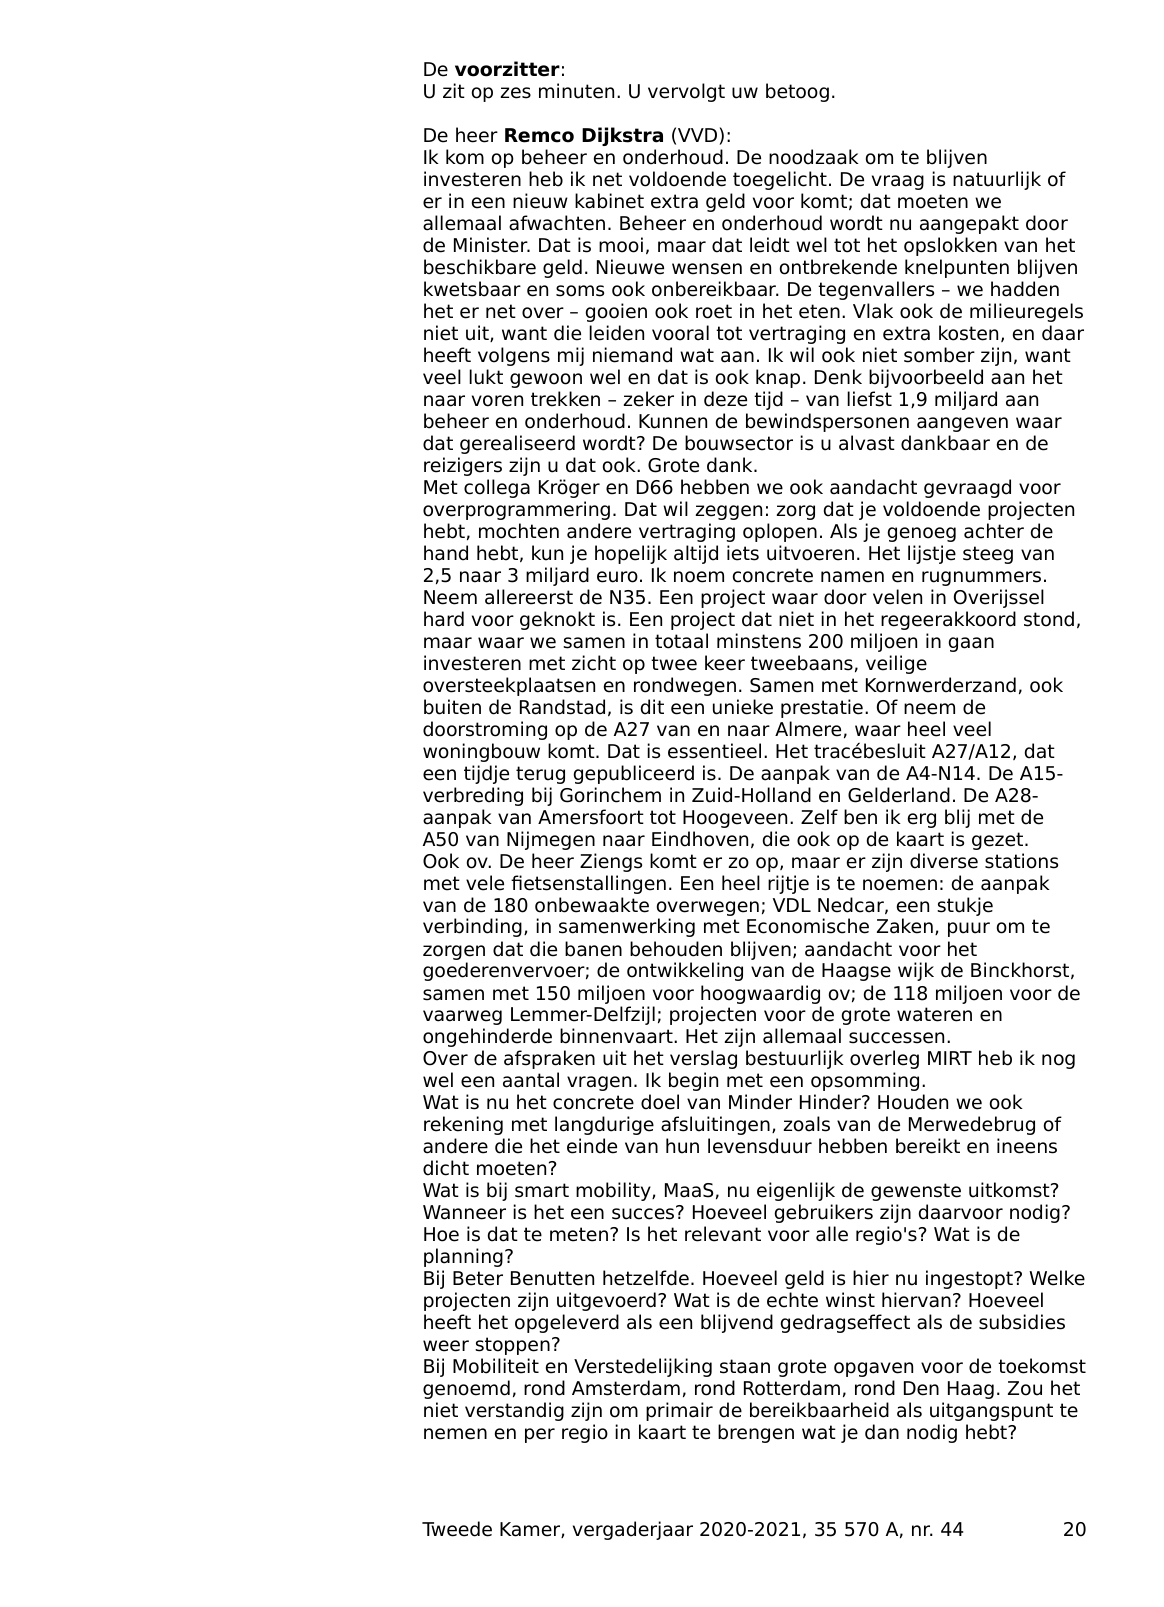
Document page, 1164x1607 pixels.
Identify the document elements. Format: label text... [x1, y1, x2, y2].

text Wat is nu het concrete doel van Minder Hinder? Houden we ook rekening met langdurige afsluitingen, zoals van de Merwedebrug of andere die het einde van hun levensduur hebben bereikt en ineens dicht moeten? [422, 1092, 1087, 1180]
text De heer Remco Dijkstra (VVD): [422, 125, 1087, 147]
text De voorzitter: [422, 59, 1087, 81]
text Met collega Kröger en D66 hebben we ook aandacht gevraagd voor overprogrammering. Dat wil zeggen: zorg dat je voldoende projecten hebt, mochten andere vertraging oplopen. Als je genoeg achter de hand hebt, kun je hopelijk altijd iets uitvoeren. Het lijstje steeg van 2,5 naar 3 miljard euro. Ik noem concrete namen en rugnummers. Neem allereerst de N35. Een project waar door velen in Overijssel hard voor geknokt is. Een project dat niet in het regeerakkoord stond, maar waar we samen in totaal minstens 200 miljoen in gaan investeren met zicht op twee keer tweebaans, veilige oversteekplaatsen en rondwegen. Samen met Kornwerderzand, ook buiten de Randstad, is dit een unieke prestatie. Of neem de doorstroming op de A27 van en naar Almere, waar heel veel woningbouw komt. Dat is essentieel. Het tracébesluit A27/A12, dat een tijdje terug gepubliceerd is. De aanpak van de A4-N14. De A15-verbreding bij Gorinchem in Zuid-Holland en Gelderland. De A28-aanpak van Amersfoort tot Hoogeveen. Zelf ben ik erg blij met de A50 van Nijmegen naar Eindhoven, die ook op de kaart is gezet. [422, 477, 1087, 851]
text U zit op zes minuten. U vervolgt uw betoog. [422, 81, 1087, 103]
text Ik kom op beheer en onderhoud. De noodzaak om te blijven investeren heb ik net voldoende toegelicht. De vraag is natuurlijk of er in een nieuw kabinet extra geld voor komt; dat moeten we allemaal afwachten. Beheer en onderhoud wordt nu aangepakt door de Minister. Dat is mooi, maar dat leidt wel tot het opslokken van het beschikbare geld. Nieuwe wensen en ontbrekende knelpunten blijven kwetsbaar en soms ook onbereikbaar. De tegenvallers – we hadden het er net over – gooien ook roet in het eten. Vlak ook de milieuregels niet uit, want die leiden vooral tot vertraging en extra kosten, en daar heeft volgens mij niemand wat aan. Ik wil ook niet somber zijn, want veel lukt gewoon wel en dat is ook knap. Denk bijvoorbeeld aan het naar voren trekken – zeker in deze tijd – van liefst 1,9 miljard aan beheer en onderhoud. Kunnen de bewindspersonen aangeven waar dat gerealiseerd wordt? De bouwsector is u alvast dankbaar en de reizigers zijn u dat ook. Grote dank. [422, 147, 1087, 477]
text Ook ov. De heer Ziengs komt er zo op, maar er zijn diverse stations met vele fietsenstallingen. Een heel rijtje is te noemen: de aanpak van de 180 onbewaakte overwegen; VDL Nedcar, een stukje verbinding, in samenwerking met Economische Zaken, puur om te zorgen dat die banen behouden blijven; aandacht voor het goederenvervoer; de ontwikkeling van de Haagse wijk de Binckhorst, samen met 150 miljoen voor hoogwaardig ov; de 118 miljoen voor de vaarweg Lemmer-Delfzijl; projecten voor de grote wateren en ongehinderde binnenvaart. Het zijn allemaal successen. [422, 851, 1087, 1048]
text Over de afspraken uit het verslag bestuurlijk overleg MIRT heb ik nog wel een aantal vragen. Ik begin met een opsomming. [422, 1048, 1087, 1092]
text Bij Mobiliteit en Verstedelijking staan grote opgaven voor de toekomst genoemd, rond Amsterdam, rond Rotterdam, rond Den Haag. Zou het niet verstandig zijn om primair de bereikbaarheid als uitgangspunt te nemen en per regio in kaart te brengen wat je dan nodig hebt? [422, 1356, 1087, 1444]
text Bij Beter Benutten hetzelfde. Hoeveel geld is hier nu ingestopt? Welke projecten zijn uitgevoerd? Wat is de echte winst hiervan? Hoeveel heeft het opgeleverd als een blijvend gedragseffect als de subsidies weer stoppen? [422, 1268, 1087, 1356]
text Wat is bij smart mobility, MaaS, nu eigenlijk de gewenste uitkomst? Wanneer is het een succes? Hoeveel gebruikers zijn daarvoor nodig? Hoe is dat te meten? Is het relevant voor alle regio's? Wat is de planning? [422, 1180, 1087, 1268]
